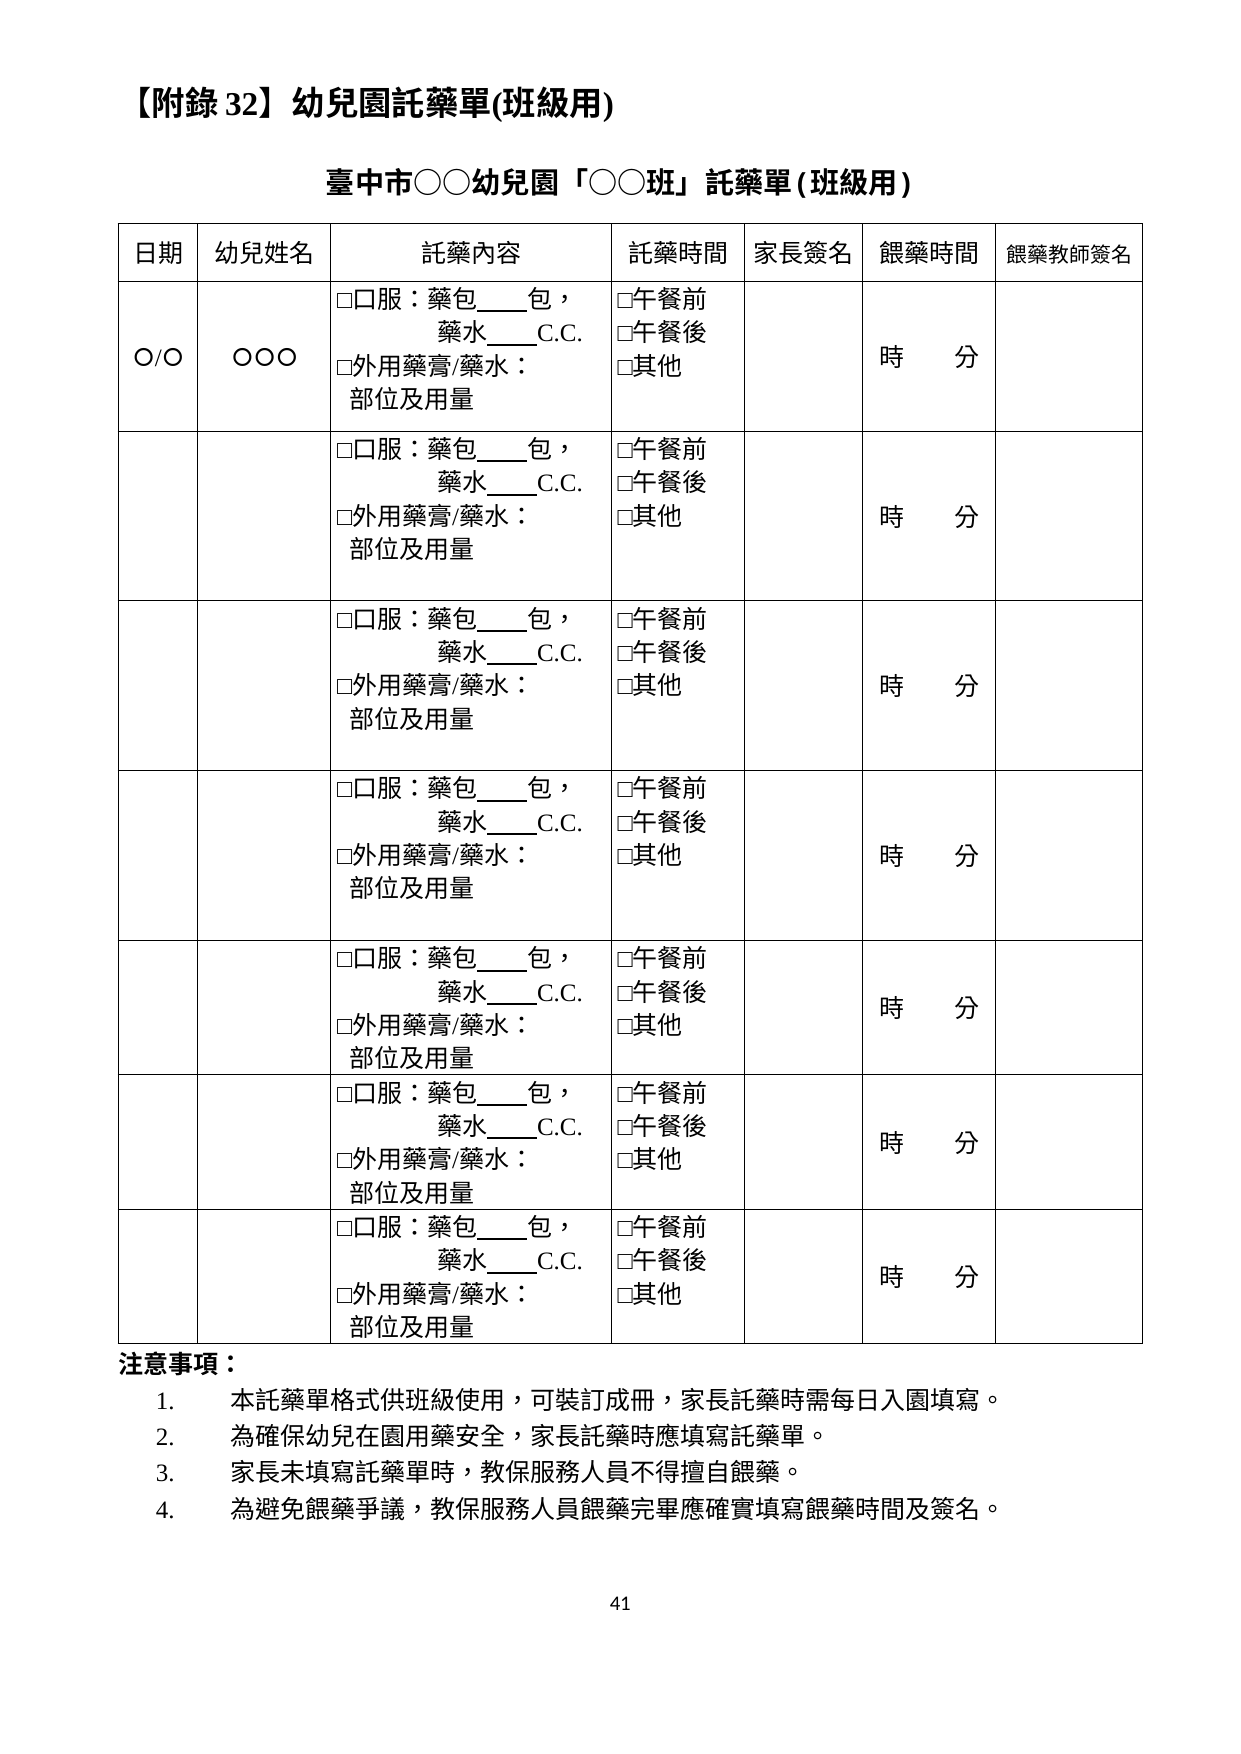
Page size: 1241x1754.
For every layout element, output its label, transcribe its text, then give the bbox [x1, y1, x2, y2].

table_cell 時 分 [863, 282, 995, 431]
table_header 日期 [119, 224, 197, 281]
table_cell [996, 771, 1142, 940]
table_cell [996, 282, 1142, 431]
list 為避免餵藥爭議，教保服務人員餵藥完畢應確實填寫餵藥時間及簽名。 [156, 1489, 1122, 1525]
table_header 家長簽名 [745, 224, 862, 281]
table_cell □口服：藥包 包， 藥水 C.C. □外用藥膏/藥水： 部位及用量 [331, 1210, 611, 1343]
table_header 餵藥教師簽名 [996, 224, 1142, 281]
table_cell [119, 941, 197, 1074]
table_cell [745, 771, 862, 940]
table_cell [198, 601, 330, 770]
table_cell □午餐前 □午餐後 □其他 [612, 432, 744, 600]
table_cell [745, 601, 862, 770]
table_cell □口服：藥包 包， 藥水 C.C. □外用藥膏/藥水： 部位及用量 [331, 601, 611, 770]
table_cell [745, 432, 862, 600]
table_cell [745, 941, 862, 1074]
table_cell [198, 1075, 330, 1209]
table_cell [996, 1075, 1142, 1209]
table_cell □午餐前 □午餐後 □其他 [612, 282, 744, 431]
list 為確保幼兒在園用藥安全，家長託藥時應填寫託藥單。 [156, 1417, 1122, 1453]
table_cell [745, 282, 862, 431]
table_cell 時 分 [863, 1210, 995, 1343]
table_cell 時 分 [863, 1075, 995, 1209]
table_header 餵藥時間 [863, 224, 995, 281]
table_cell / [119, 282, 197, 431]
table_cell [996, 1210, 1142, 1343]
table_cell □口服：藥包 包， 藥水 C.C. □外用藥膏/藥水： 部位及用量 [331, 432, 611, 600]
table_cell [119, 1210, 197, 1343]
table_cell [198, 1210, 330, 1343]
list 家長未填寫託藥單時，教保服務人員不得擅自餵藥。 [156, 1453, 1122, 1489]
table_cell □口服：藥包 包， 藥水 C.C. □外用藥膏/藥水： 部位及用量 [331, 771, 611, 940]
table_cell □午餐前 □午餐後 □其他 [612, 941, 744, 1074]
table_cell  [198, 282, 330, 431]
table_cell [119, 771, 197, 940]
table_cell [198, 941, 330, 1074]
table_header 託藥時間 [612, 224, 744, 281]
table_cell [119, 432, 197, 600]
table_cell □午餐前 □午餐後 □其他 [612, 1210, 744, 1343]
table_cell [996, 941, 1142, 1074]
table_cell 時 分 [863, 771, 995, 940]
table_cell □午餐前 □午餐後 □其他 [612, 1075, 744, 1209]
text 臺中市○○幼兒園「○○班」託藥單(班級用) [118, 159, 1122, 202]
table_cell □口服：藥包 包， 藥水 C.C. □外用藥膏/藥水： 部位及用量 [331, 1075, 611, 1209]
table_cell [996, 432, 1142, 600]
text 【附錄32】幼兒園託藥單(班級用) [118, 89, 1122, 122]
list 本託藥單格式供班級使用，可裝訂成冊，家長託藥時需每日入園填寫。 [156, 1380, 1122, 1417]
table_header 託藥內容 [331, 224, 611, 281]
table_cell □口服：藥包 包， 藥水 C.C. □外用藥膏/藥水： 部位及用量 [331, 282, 611, 431]
table_cell [745, 1075, 862, 1209]
text 注意事項： [118, 1344, 1122, 1380]
table_cell 時 分 [863, 432, 995, 600]
table_cell □午餐前 □午餐後 □其他 [612, 771, 744, 940]
table_cell 時 分 [863, 941, 995, 1074]
table_cell [198, 771, 330, 940]
table_cell [996, 601, 1142, 770]
table_cell [119, 601, 197, 770]
table_cell □口服：藥包 包， 藥水 C.C. □外用藥膏/藥水： 部位及用量 [331, 941, 611, 1074]
table_cell [119, 1075, 197, 1209]
table_cell [198, 432, 330, 600]
table_header 幼兒姓名 [198, 224, 330, 281]
table_cell [745, 1210, 862, 1343]
table_cell □午餐前 □午餐後 □其他 [612, 601, 744, 770]
table_cell 時 分 [863, 601, 995, 770]
